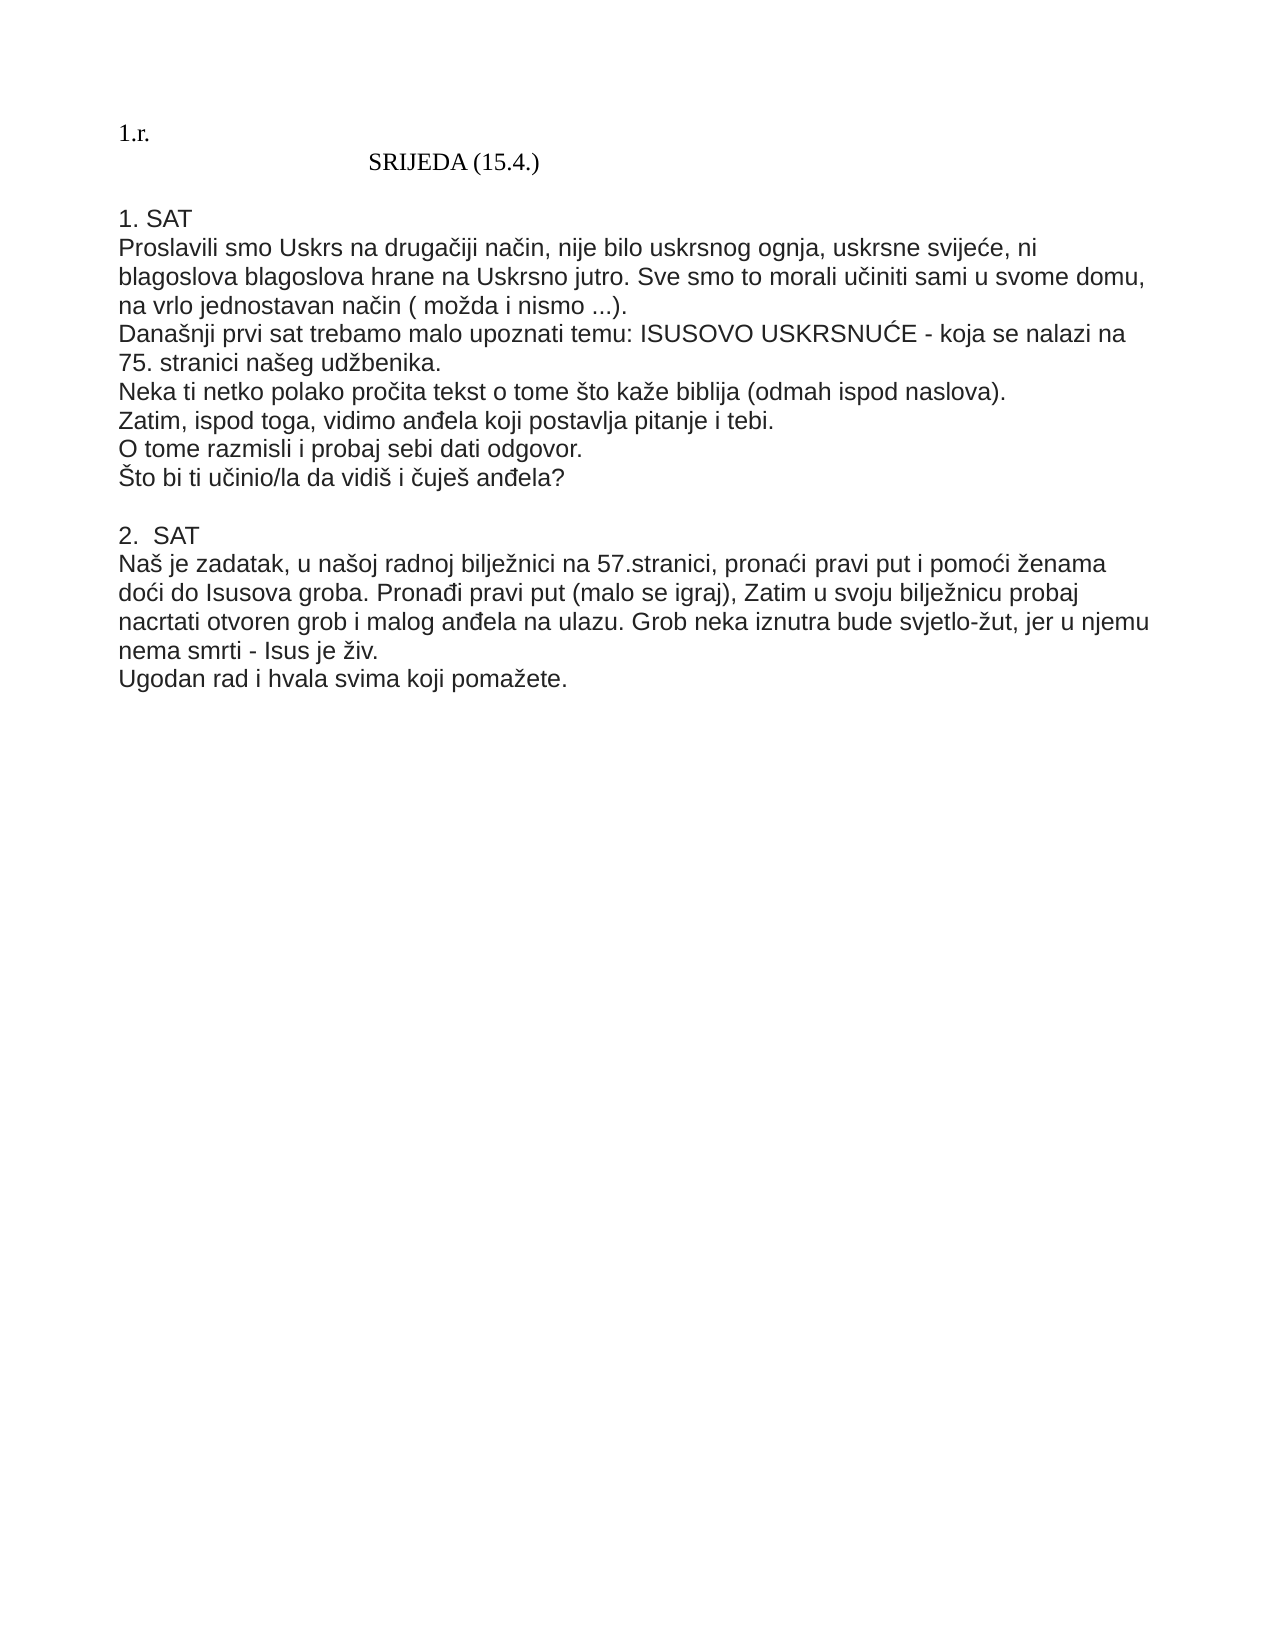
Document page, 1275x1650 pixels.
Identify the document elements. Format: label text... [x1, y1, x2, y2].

text 1.r. [118, 118, 1157, 147]
text Ugodan rad i hvala svima koji pomažete. [118, 664, 1157, 693]
text 2. SAT [118, 521, 1157, 549]
text Proslavili smo Uskrs na drugačiji način, nije bilo uskrsnog ognja, uskrsne svijeće, ni blagoslova blagoslova hrane na Uskrsno jutro. Sve smo to morali učiniti sami u svome domu, na vrlo jednostavan način ( možda i nismo ...). [118, 233, 1157, 319]
text Što bi ti učinio/la da vidiš i čuješ anđela? [118, 463, 1157, 492]
text 1. SAT [118, 204, 1157, 233]
text O tome razmisli i probaj sebi dati odgovor. [118, 434, 1157, 463]
text SRIJEDA (15.4.) [118, 147, 1157, 176]
text Neka ti netko polako pročita tekst o tome što kaže biblija (odmah ispod naslova). [118, 377, 1157, 406]
text Naš je zadatak, u našoj radnoj bilježnici na 57.stranici, pronaći pravi put i pomoći ženama doći do Isusova groba. Pronađi pravi put (malo se igraj), Zatim u svoju bilježnicu probaj nacrtati otvoren grob i malog anđela na ulazu. Grob neka iznutra bude svjetlo-žut, jer u njemu nema smrti - Isus je živ. [118, 549, 1157, 664]
text Današnji prvi sat trebamo malo upoznati temu: ISUSOVO USKRSNUĆE - koja se nalazi na 75. stranici našeg udžbenika. [118, 319, 1157, 377]
text Zatim, ispod toga, vidimo anđela koji postavlja pitanje i tebi. [118, 406, 1157, 434]
